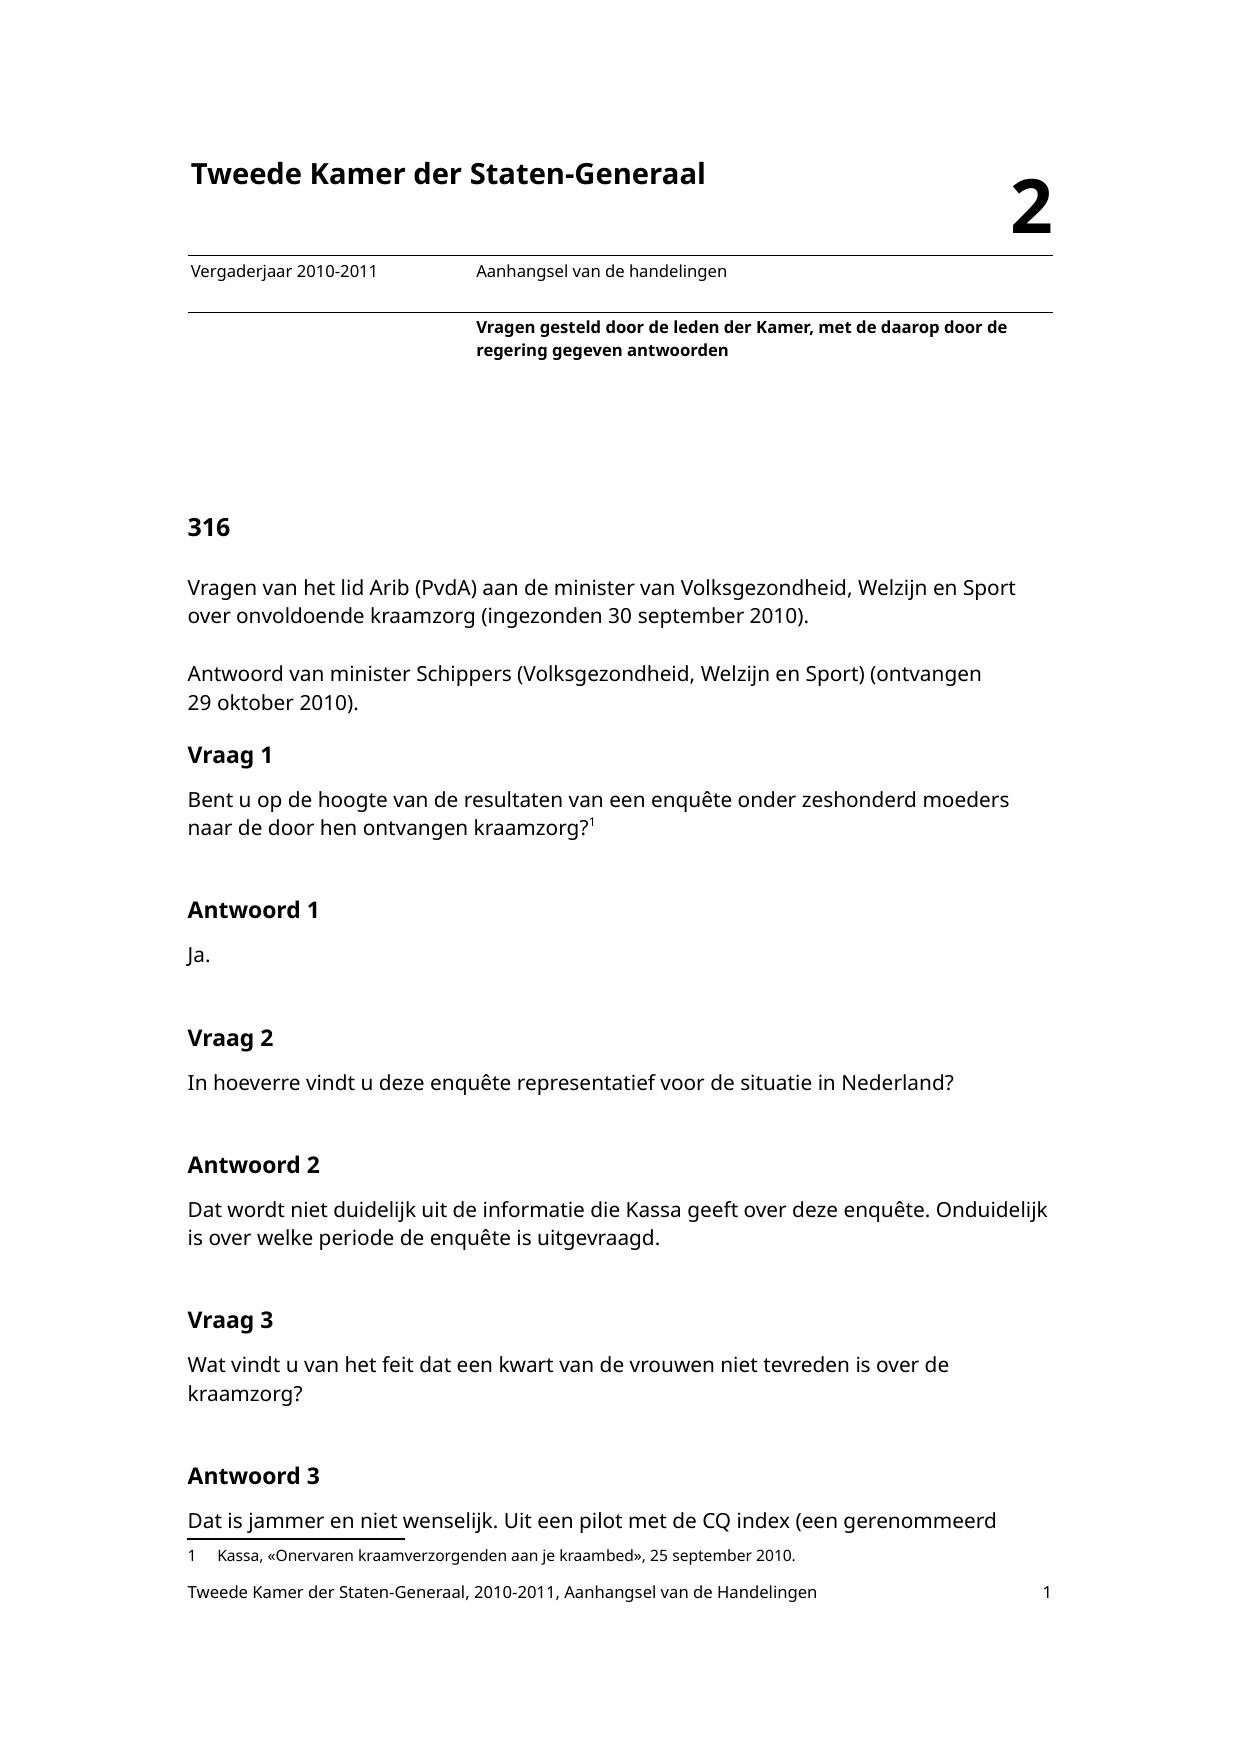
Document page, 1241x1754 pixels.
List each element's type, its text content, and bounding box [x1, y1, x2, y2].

subtitle Vraag 2 [187, 1022, 1053, 1053]
table_cell [188, 313, 473, 361]
text Dat wordt niet duidelijk uit de informatie die Kassa geeft over deze enquête. Onduidelijk is over welke periode de enquête is uitgevraagd. [187, 1195, 1053, 1252]
subtitle Antwoord 2 [187, 1149, 1053, 1180]
text 316 [187, 509, 1053, 543]
subtitle Vraag 1 [187, 739, 1053, 770]
table_header 2 [880, 150, 1053, 255]
text Antwoord van minister Schippers (Volksgezondheid, Welzijn en Sport) (ontvangen 29 oktober 2010). [187, 659, 1053, 716]
subtitle Vraag 3 [187, 1304, 1053, 1336]
text Ja. [187, 941, 1053, 969]
table_cell Aanhangsel van de handelingen [473, 256, 1053, 312]
text Kassa, «Onervaren kraamverzorgenden aan je kraambed», 25 september 2010. [187, 1538, 1053, 1566]
text Wat vindt u van het feit dat een kwart van de vrouwen niet tevreden is over de kraamzorg? [187, 1351, 1053, 1407]
table_header Tweede Kamer der Staten-Generaal [188, 150, 879, 255]
text Bent u op de hoogte van de resultaten van een enquête onder zeshonderd moeders naar de door hen ontvangen kraamzorg? [187, 785, 1053, 842]
text Vragen van het lid Arib (PvdA) aan de minister van Volksgezondheid, Welzijn en Sport over onvoldoende kraamzorg (ingezonden 30 september 2010). [187, 573, 1053, 630]
table_cell Vragen gesteld door de leden der Kamer, met de daarop door de regering gegeven antwoorden [473, 313, 1053, 361]
subtitle Antwoord 1 [187, 894, 1053, 926]
table_cell Vergaderjaar 2010-2011 [188, 256, 473, 312]
text In hoeverre vindt u deze enquête representatief voor de situatie in Nederland? [187, 1068, 1053, 1096]
